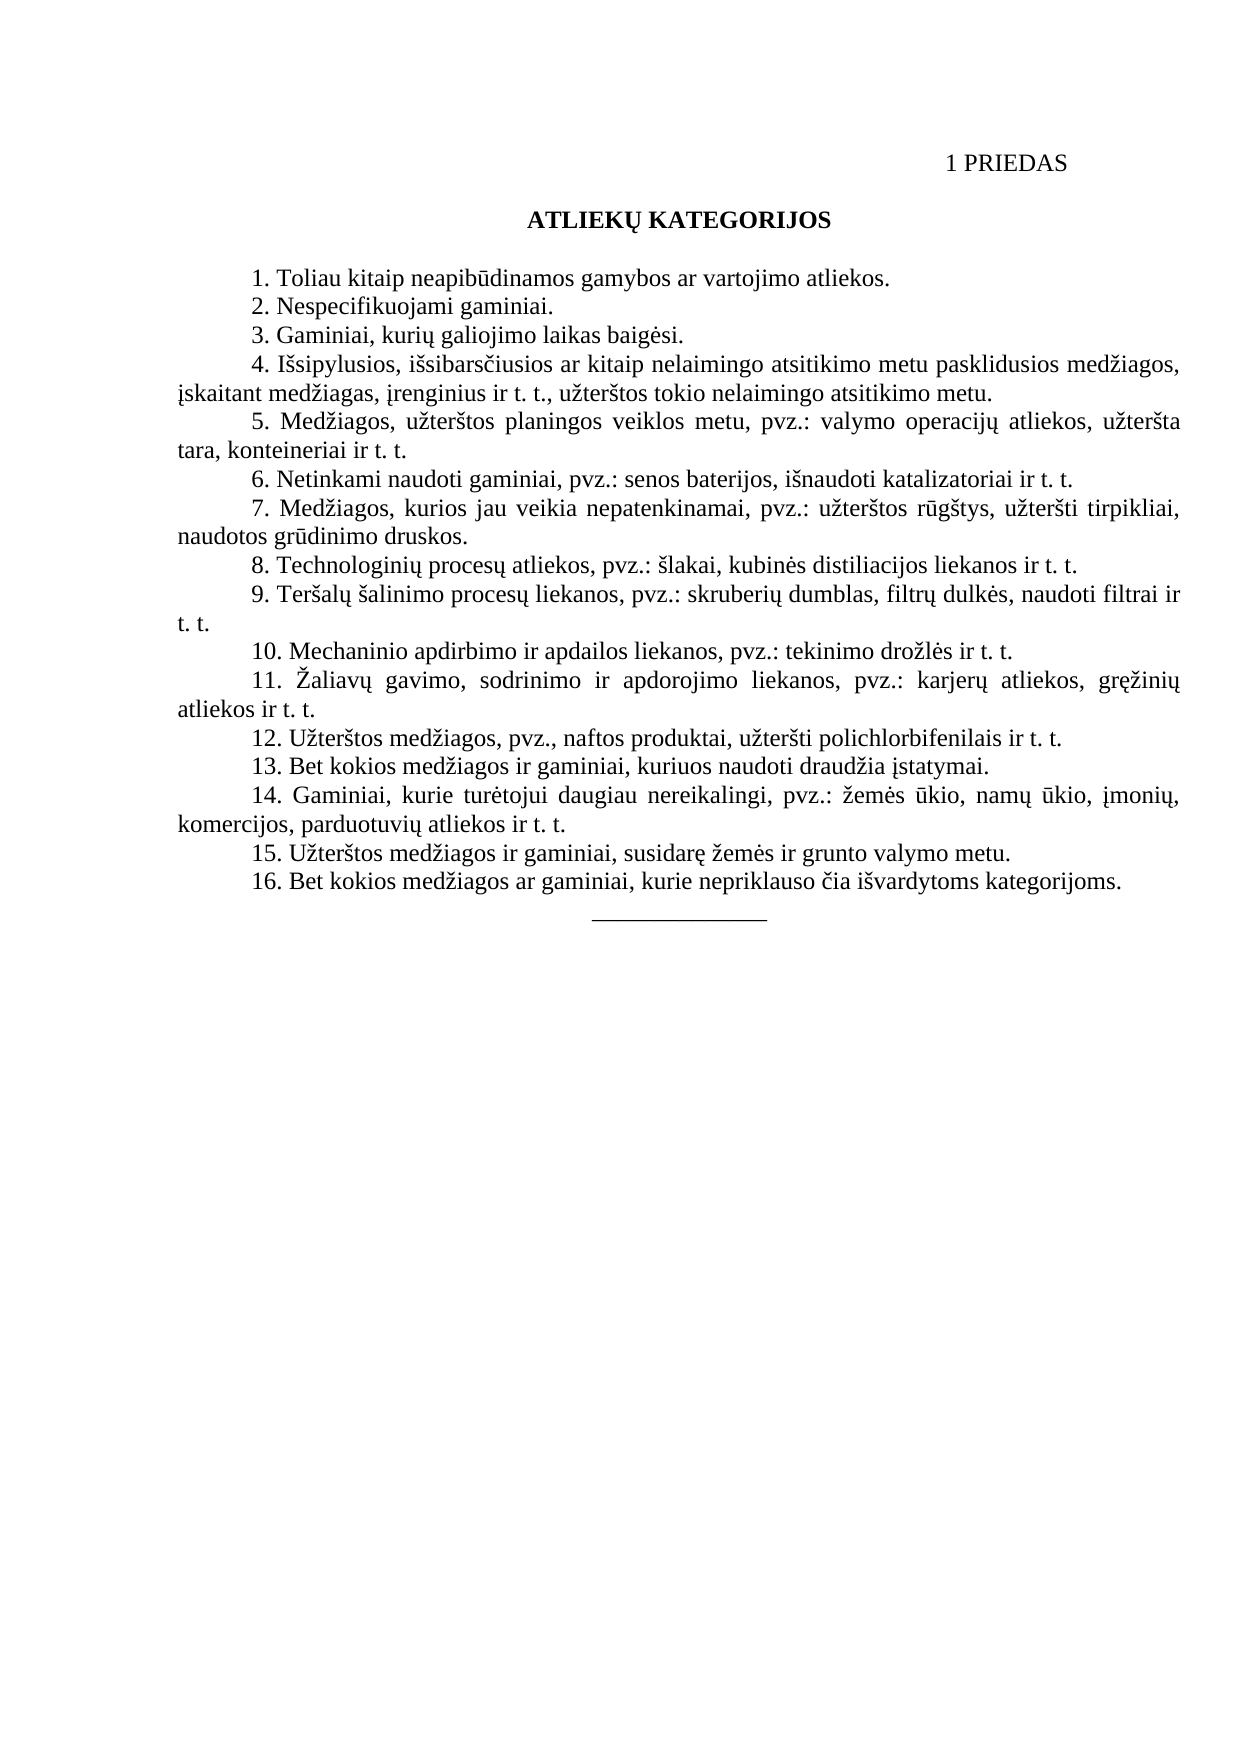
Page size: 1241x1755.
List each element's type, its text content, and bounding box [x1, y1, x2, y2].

text 10. Mechaninio apdirbimo ir apdailos liekanos, pvz.: tekinimo drožlės ir t. t. [177, 636, 1181, 665]
text 14. Gaminiai, kurie turėtojui daugiau nereikalingi, pvz.: žemės ūkio, namų ūkio, įmonių, komercijos, parduotuvių atliekos ir t. t. [177, 780, 1181, 838]
text 1 PRIEDAS [177, 148, 1181, 176]
text 11. Žaliavų gavimo, sodrinimo ir apdorojimo liekanos, pvz.: karjerų atliekos, gręžinių atliekos ir t. t. [177, 665, 1181, 723]
text 15. Užterštos medžiagos ir gaminiai, susidarę žemės ir grunto valymo metu. [177, 838, 1181, 866]
text 6. Netinkami naudoti gaminiai, pvz.: senos baterijos, išnaudoti katalizatoriai ir t. t. [177, 464, 1181, 493]
text 4. Išsipylusios, išsibarsčiusios ar kitaip nelaimingo atsitikimo metu pasklidusios medžiagos, įskaitant medžiagas, įrenginius ir t. t., užterštos tokio nelaimingo atsitikimo metu. [177, 349, 1181, 406]
text 16. Bet kokios medžiagos ar gaminiai, kurie nepriklauso čia išvardytoms kategorijoms. [177, 866, 1181, 895]
text ATLIEKŲ KATEGORIJOS [177, 205, 1181, 234]
text 9. Teršalų šalinimo procesų liekanos, pvz.: skruberių dumblas, filtrų dulkės, naudoti filtrai ir t. t. [177, 579, 1181, 636]
text 7. Medžiagos, kurios jau veikia nepatenkinamai, pvz.: užterštos rūgštys, užteršti tirpikliai, naudotos grūdinimo druskos. [177, 493, 1181, 550]
text 13. Bet kokios medžiagos ir gaminiai, kuriuos naudoti draudžia įstatymai. [177, 751, 1181, 780]
text 12. Užterštos medžiagos, pvz., naftos produktai, užteršti polichlorbifenilais ir t. t. [177, 723, 1181, 751]
text 1. Toliau kitaip neapibūdinamos gamybos ar vartojimo atliekos. [177, 263, 1181, 291]
text 5. Medžiagos, užterštos planingos veiklos metu, pvz.: valymo operacijų atliekos, užteršta tara, konteineriai ir t. t. [177, 406, 1181, 464]
text 2. Nespecifikuojami gaminiai. [177, 291, 1181, 320]
text 8. Technologinių procesų atliekos, pvz.: šlakai, kubinės distiliacijos liekanos ir t. t. [177, 550, 1181, 579]
text 3. Gaminiai, kurių galiojimo laikas baigėsi. [177, 320, 1181, 349]
text ______________ [177, 895, 1181, 924]
